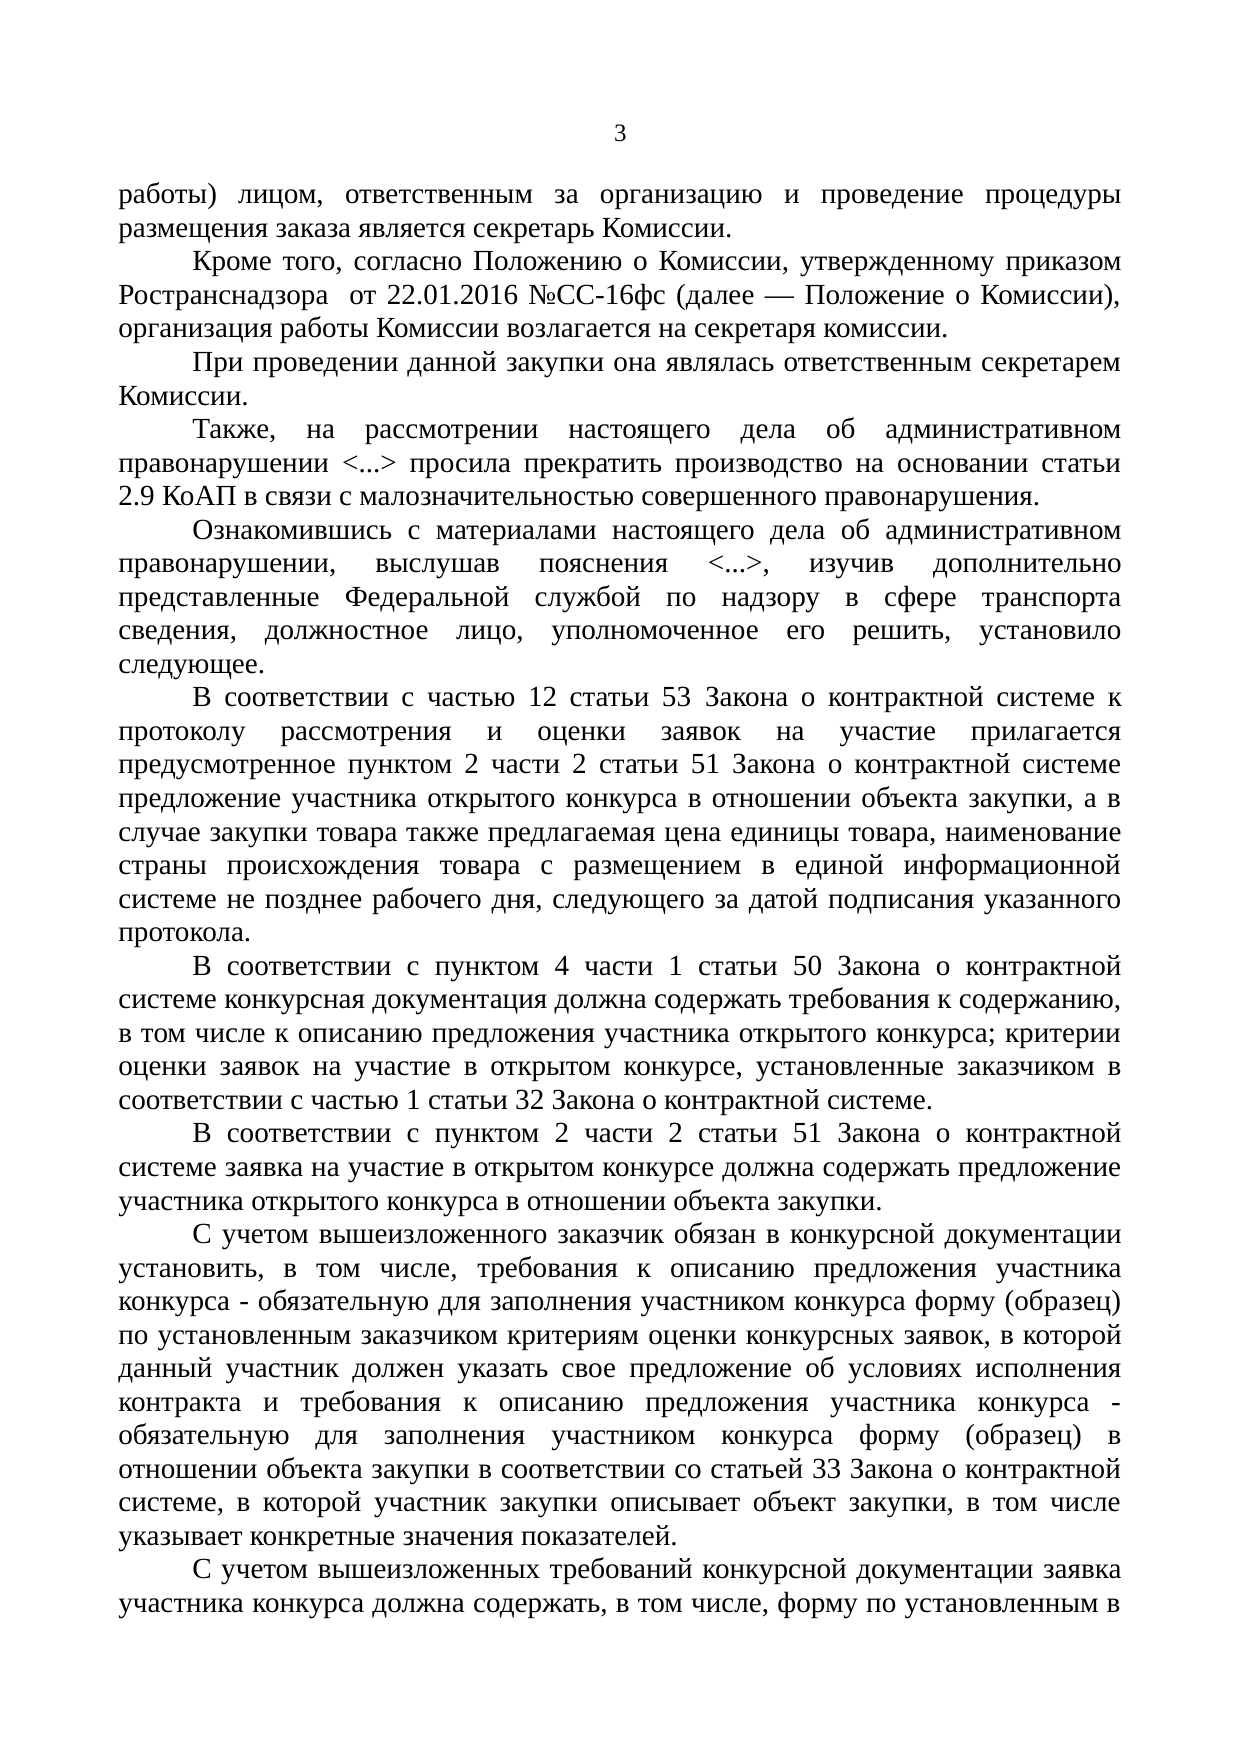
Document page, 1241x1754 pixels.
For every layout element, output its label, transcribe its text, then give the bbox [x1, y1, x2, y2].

text В соответствии с пунктом 4 части 1 статьи 50 Закона о контрактной системе конкурсная документация должна содержать требования к содержанию, в том числе к описанию предложения участника открытого конкурса; критерии оценки заявок на участие в открытом конкурсе, установленные заказчиком в соответствии с частью 1 статьи 32 Закона о контрактной системе. [118, 948, 1122, 1116]
text С учетом вышеизложенных требований конкурсной документации заявка участника конкурса должна содержать, в том числе, форму по установленным в [118, 1552, 1122, 1619]
text В соответствии с пунктом 2 части 2 статьи 51 Закона о контрактной системе заявка на участие в открытом конкурсе должна содержать предложение участника открытого конкурса в отношении объекта закупки. [118, 1116, 1122, 1216]
text Ознакомившись с материалами настоящего дела об административном правонарушении, выслушав пояснения <...>, изучив дополнительно представленные Федеральной службой по надзору в сфере транспорта сведения, должностное лицо, уполномоченное его решить, установило следующее. [118, 512, 1122, 679]
text При проведении данной закупки она являлась ответственным секретарем Комиссии. [118, 344, 1122, 411]
text Кроме того, согласно Положению о Комиссии, утвержденному приказом Ространснадзора от 22.01.2016 №СС-16фс (далее — Положение о Комиссии), организация работы Комиссии возлагается на секретаря комиссии. [118, 243, 1122, 344]
text С учетом вышеизложенного заказчик обязан в конкурсной документации установить, в том числе, требования к описанию предложения участника конкурса - обязательную для заполнения участником конкурса форму (образец) по установленным заказчиком критериям оценки конкурсных заявок, в которой данный участник должен указать свое предложение об условиях исполнения контракта и требования к описанию предложения участника конкурса - обязательную для заполнения участником конкурса форму (образец) в отношении объекта закупки в соответствии со статьей 33 Закона о контрактной системе, в которой участник закупки описывает объект закупки, в том числе указывает конкретные значения показателей. [118, 1216, 1122, 1552]
text В соответствии с частью 12 статьи 53 Закона о контрактной системе к протоколу рассмотрения и оценки заявок на участие прилагается предусмотренное пунктом 2 части 2 статьи 51 Закона о контрактной системе предложение участника открытого конкурса в отношении объекта закупки, а в случае закупки товара также предлагаемая цена единицы товара, наименование страны происхождения товара с размещением в единой информационной системе не позднее рабочего дня, следующего за датой подписания указанного протокола. [118, 679, 1122, 948]
text Также, на рассмотрении настоящего дела об административном правонарушении <...> просила прекратить производство на основании статьи 2.9 КоАП в связи с малозначительностью совершенного правонарушения. [118, 411, 1122, 512]
text работы) лицом, ответственным за организацию и проведение процедуры размещения заказа является секретарь Комиссии. [118, 176, 1122, 243]
